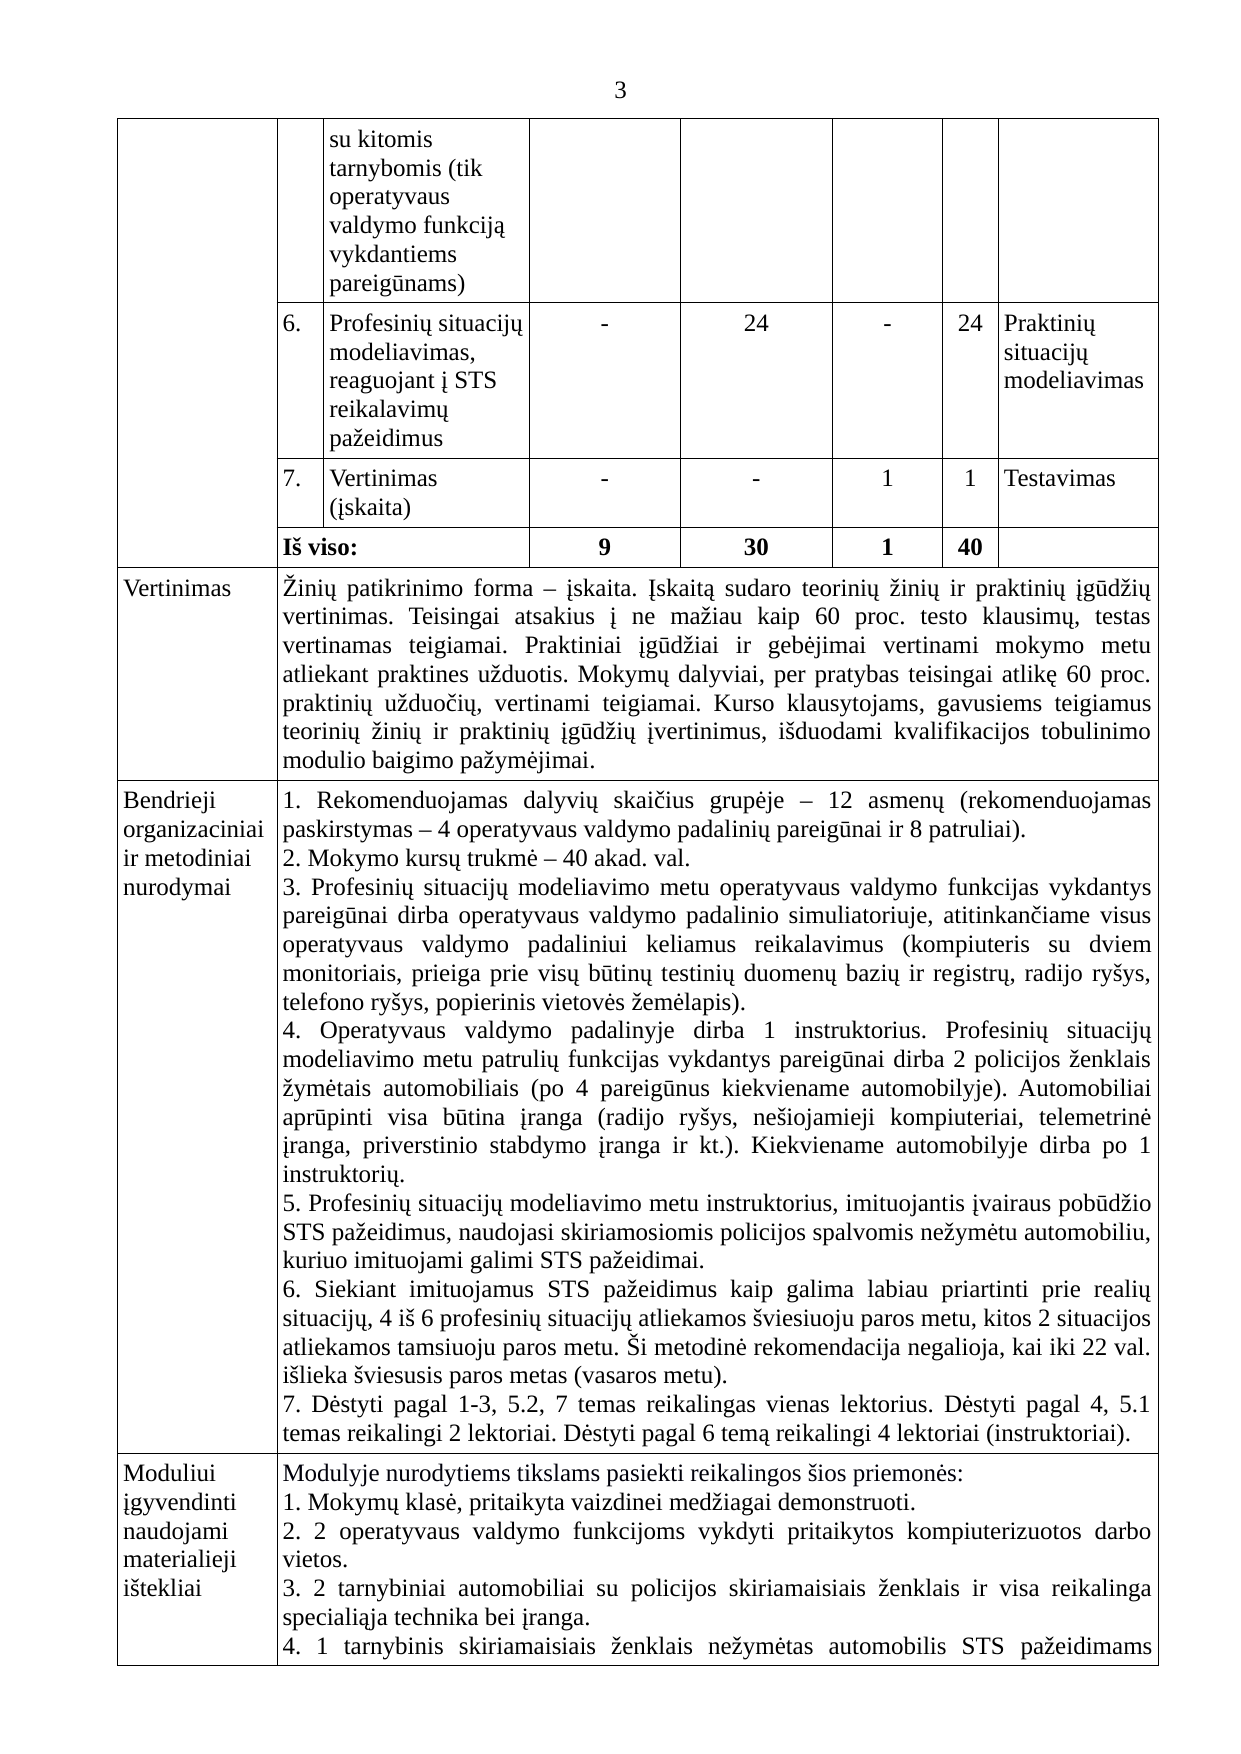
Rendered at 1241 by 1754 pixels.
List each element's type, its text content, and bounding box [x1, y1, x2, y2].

table_cell 7. [278, 459, 323, 527]
table_cell - [530, 459, 680, 527]
table_cell 24 [943, 303, 998, 457]
table_cell 6. [278, 303, 323, 457]
table_cell - [530, 303, 680, 457]
table_cell Moduliui įgyvendinti naudojami materialieji ištekliai [118, 1454, 277, 1665]
table_cell 30 [681, 528, 832, 567]
table_cell - [833, 119, 942, 302]
table_cell Vertinimas [118, 568, 277, 780]
table_cell Praktinių situacijų modeliavimas [999, 303, 1158, 457]
table_cell 24 [681, 303, 832, 457]
table_cell [681, 119, 832, 302]
table_cell Testavimas [999, 459, 1158, 527]
table_cell [278, 119, 323, 302]
table_cell 1. Rekomenduojamas dalyvių skaičius grupėje – 12 asmenų (rekomenduojamas paskirstymas – 4 operatyvaus valdymo padalinių pareigūnai ir 8 patruliai). 2. Mokymo kursų trukmė – 40 akad. val. 3. Profesinių situacijų modeliavimo metu operatyvaus valdymo funkcijas vykdantys pareigūnai dirba operatyvaus valdymo padalinio simuliatoriuje, atitinkančiame visus operatyvaus valdymo padaliniui keliamus reikalavimus (kompiuteris su dviem monitoriais, prieiga prie visų būtinų testinių duomenų bazių ir registrų, radijo ryšys, telefono ryšys, popierinis vietovės žemėlapis). 4. Operatyvaus valdymo padalinyje dirba 1 instruktorius. Profesinių situacijų modeliavimo metu patrulių funkcijas vykdantys pareigūnai dirba 2 policijos ženklais žymėtais automobiliais (po 4 pareigūnus kiekviename automobilyje). Automobiliai aprūpinti visa būtina įranga (radijo ryšys, nešiojamieji kompiuteriai, telemetrinė įranga, priverstinio stabdymo įranga ir kt.). Kiekviename automobilyje dirba po 1 instruktorių. 5. Profesinių situacijų modeliavimo metu instruktorius, imituojantis įvairaus pobūdžio STS pažeidimus, naudojasi skiriamosiomis policijos spalvomis nežymėtu automobiliu, kuriuo imituojami galimi STS pažeidimai. 6. Siekiant imituojamus STS pažeidimus kaip galima labiau priartinti prie realių situacijų, 4 iš 6 profesinių situacijų atliekamos šviesiuoju paros metu, kitos 2 situacijos atliekamos tamsiuoju paros metu. Ši metodinė rekomendacija negalioja, kai iki 22 val. išlieka šviesusis paros metas (vasaros metu). 7. Dėstyti pagal 1-3, 5.2, 7 temas reikalingas vienas lektorius. Dėstyti pagal 4, 5.1 temas reikalingi 2 lektoriai. Dėstyti pagal 6 temą reikalingi 4 lektoriai (instruktoriai). [278, 781, 1158, 1452]
table_cell Žinių patikrinimo forma – įskaita. Įskaitą sudaro teorinių žinių ir praktinių įgūdžių vertinimas. Teisingai atsakius į ne mažiau kaip 60 proc. testo klausimų, testas vertinamas teigiamai. Praktiniai įgūdžiai ir gebėjimai vertinami mokymo metu atliekant praktines užduotis. Mokymų dalyviai, per pratybas teisingai atlikę 60 proc. praktinių užduočių, vertinami teigiamai. Kurso klausytojams, gavusiems teigiamus teorinių žinių ir praktinių įgūdžių įvertinimus, išduodami kvalifikacijos tobulinimo modulio baigimo pažymėjimai. [278, 568, 1158, 780]
table_cell Profesinių situacijų modeliavimas, reaguojant į STS reikalavimų pažeidimus [324, 303, 529, 457]
table_cell [999, 528, 1158, 567]
table_cell - [833, 303, 942, 457]
table_cell [999, 119, 1158, 302]
table_cell Modulyje nurodytiems tikslams pasiekti reikalingos šios priemonės: 1. Mokymų klasė, pritaikyta vaizdinei medžiagai demonstruoti. 2. 2 operatyvaus valdymo funkcijoms vykdyti pritaikytos kompiuterizuotos darbo vietos. 3. 2 tarnybiniai automobiliai su policijos skiriamaisiais ženklais ir visa reikalinga specialiąja technika bei įranga. 4. 1 tarnybinis skiriamaisiais ženklais nežymėtas automobilis STS pažeidimams [278, 1454, 1158, 1665]
table_cell 9 [530, 528, 680, 567]
table_cell Bendrieji organizaciniai ir metodiniai nurodymai [118, 781, 277, 1452]
table_cell 40 [943, 528, 998, 567]
table_cell Vertinimas (įskaita) [324, 459, 529, 527]
table_cell [530, 119, 680, 302]
table_cell Iš viso: [278, 528, 529, 567]
table_cell [118, 119, 277, 567]
table_cell 1 [943, 459, 998, 527]
table_cell - [681, 459, 832, 527]
table_cell 1 [833, 459, 942, 527]
table_cell su kitomis tarnybomis (tik operatyvaus valdymo funkciją vykdantiems pareigūnams) [324, 119, 529, 302]
table_cell [943, 119, 998, 302]
table_cell 1 [833, 528, 942, 567]
